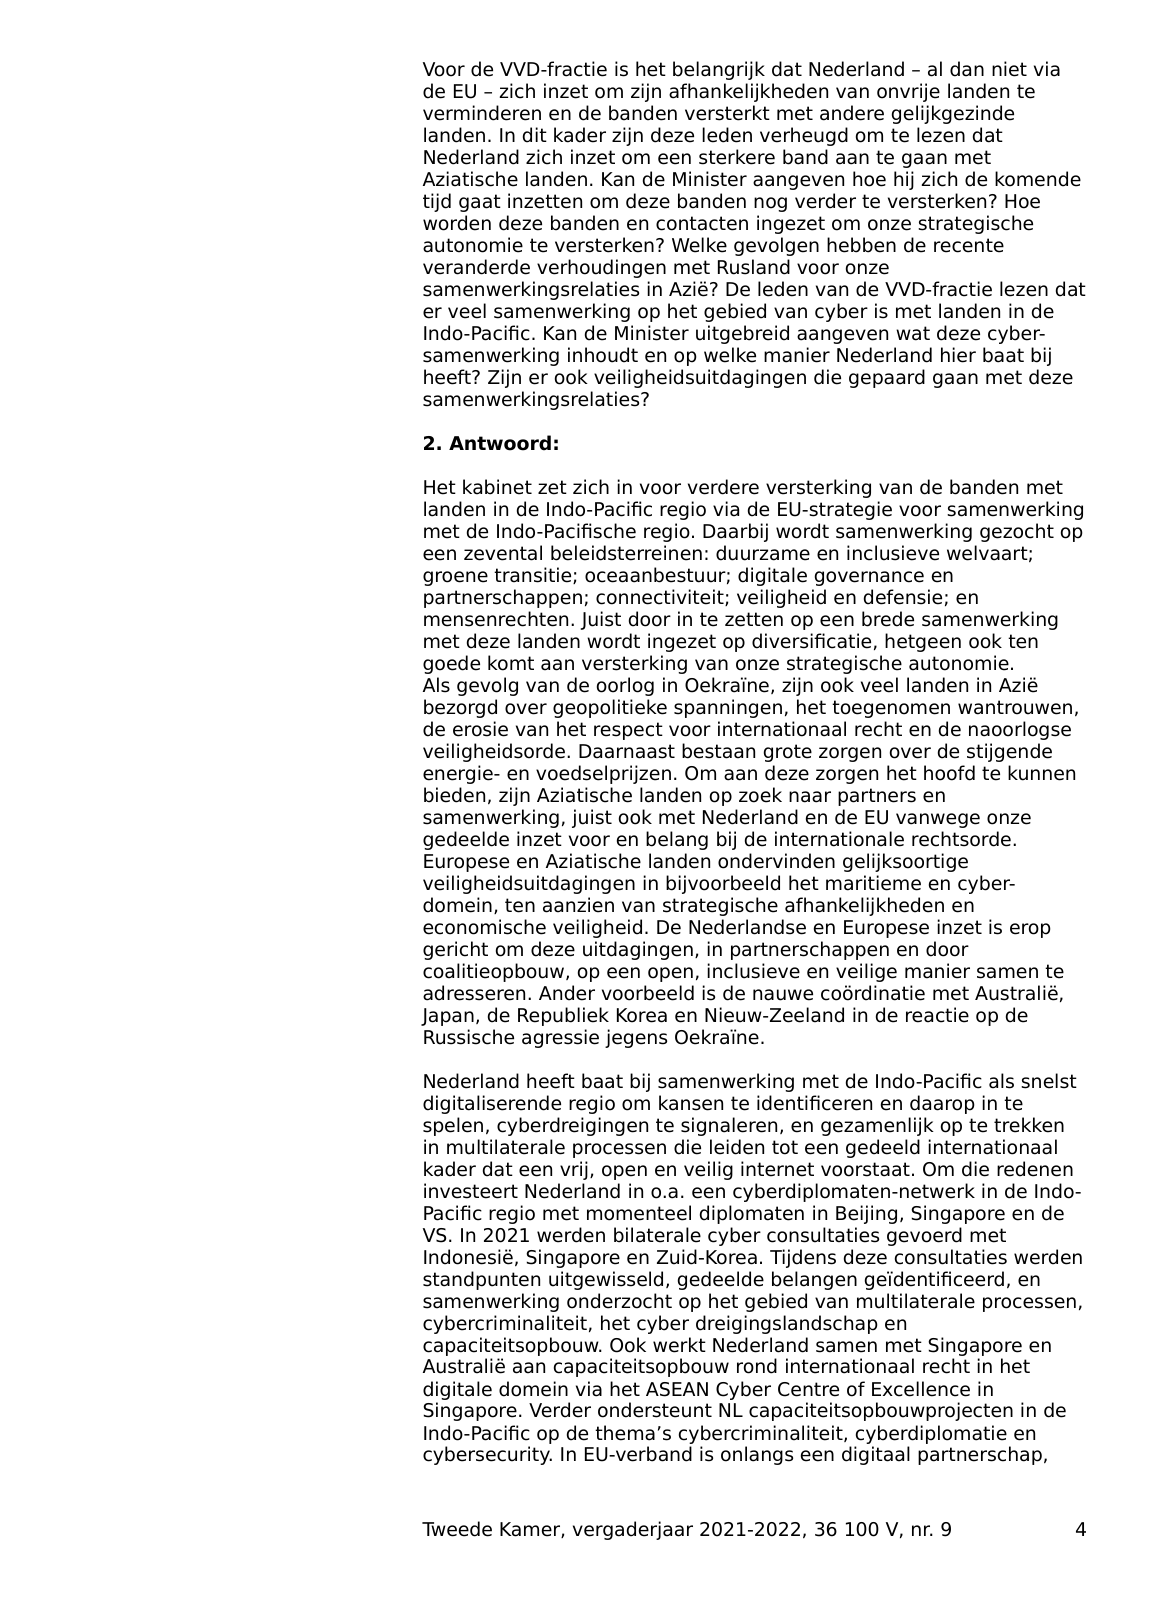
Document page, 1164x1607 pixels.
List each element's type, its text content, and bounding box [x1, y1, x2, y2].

text Het kabinet zet zich in voor verdere versterking van de banden met landen in de Indo-Pacific regio via de EU-strategie voor samenwerking met de Indo-Pacifische regio. Daarbij wordt samenwerking gezocht op een zevental beleidsterreinen: duurzame en inclusieve welvaart; groene transitie; oceaanbestuur; digitale governance en partnerschappen; connectiviteit; veiligheid en defensie; en mensenrechten. Juist door in te zetten op een brede samenwerking met deze landen wordt ingezet op diversificatie, hetgeen ook ten goede komt aan versterking van onze strategische autonomie. [422, 477, 1087, 675]
text Nederland heeft baat bij samenwerking met de Indo-Pacific als snelst digitaliserende regio om kansen te identificeren en daarop in te spelen, cyberdreigingen te signaleren, en gezamenlijk op te trekken in multilaterale processen die leiden tot een gedeeld internationaal kader dat een vrij, open en veilig internet voorstaat. Om die redenen investeert Nederland in o.a. een cyberdiplomaten-netwerk in de Indo-Pacific regio met momenteel diplomaten in Beijing, Singapore en de VS. In 2021 werden bilaterale cyber consultaties gevoerd met Indonesië, Singapore en Zuid-Korea. Tijdens deze consultaties werden standpunten uitgewisseld, gedeelde belangen geïdentificeerd, en samenwerking onderzocht op het gebied van multilaterale processen, cybercriminaliteit, het cyber dreigingslandschap en capaciteitsopbouw. Ook werkt Nederland samen met Singapore en Australië aan capaciteitsopbouw rond internationaal recht in het digitale domein via het ASEAN Cyber Centre of Excellence in Singapore. Verder ondersteunt NL capaciteitsopbouwprojecten in de Indo-Pacific op de thema’s cybercriminaliteit, cyberdiplomatie en cybersecurity. In EU-verband is onlangs een digitaal partnerschap, [422, 1071, 1087, 1466]
subtitle 2. Antwoord: [422, 433, 1087, 455]
text Voor de VVD-fractie is het belangrijk dat Nederland – al dan niet via de EU – zich inzet om zijn afhankelijkheden van onvrije landen te verminderen en de banden versterkt met andere gelijkgezinde landen. In dit kader zijn deze leden verheugd om te lezen dat Nederland zich inzet om een sterkere band aan te gaan met Aziatische landen. Kan de Minister aangeven hoe hij zich de komende tijd gaat inzetten om deze banden nog verder te versterken? Hoe worden deze banden en contacten ingezet om onze strategische autonomie te versterken? Welke gevolgen hebben de recente veranderde verhoudingen met Rusland voor onze samenwerkingsrelaties in Azië? De leden van de VVD-fractie lezen dat er veel samenwerking op het gebied van cyber is met landen in de Indo-Pacific. Kan de Minister uitgebreid aangeven wat deze cyber-samenwerking inhoudt en op welke manier Nederland hier baat bij heeft? Zijn er ook veiligheidsuitdagingen die gepaard gaan met deze samenwerkingsrelaties? [422, 59, 1087, 411]
text Als gevolg van de oorlog in Oekraïne, zijn ook veel landen in Azië bezorgd over geopolitieke spanningen, het toegenomen wantrouwen, de erosie van het respect voor internationaal recht en de naoorlogse veiligheidsorde. Daarnaast bestaan grote zorgen over de stijgende energie- en voedselprijzen. Om aan deze zorgen het hoofd te kunnen bieden, zijn Aziatische landen op zoek naar partners en samenwerking, juist ook met Nederland en de EU vanwege onze gedeelde inzet voor en belang bij de internationale rechtsorde. Europese en Aziatische landen ondervinden gelijksoortige veiligheidsuitdagingen in bijvoorbeeld het maritieme en cyber-domein, ten aanzien van strategische afhankelijkheden en economische veiligheid. De Nederlandse en Europese inzet is erop gericht om deze uitdagingen, in partnerschappen en door coalitieopbouw, op een open, inclusieve en veilige manier samen te adresseren. Ander voorbeeld is de nauwe coördinatie met Australië, Japan, de Republiek Korea en Nieuw-Zeeland in de reactie op de Russische agressie jegens Oekraïne. [422, 675, 1087, 1048]
